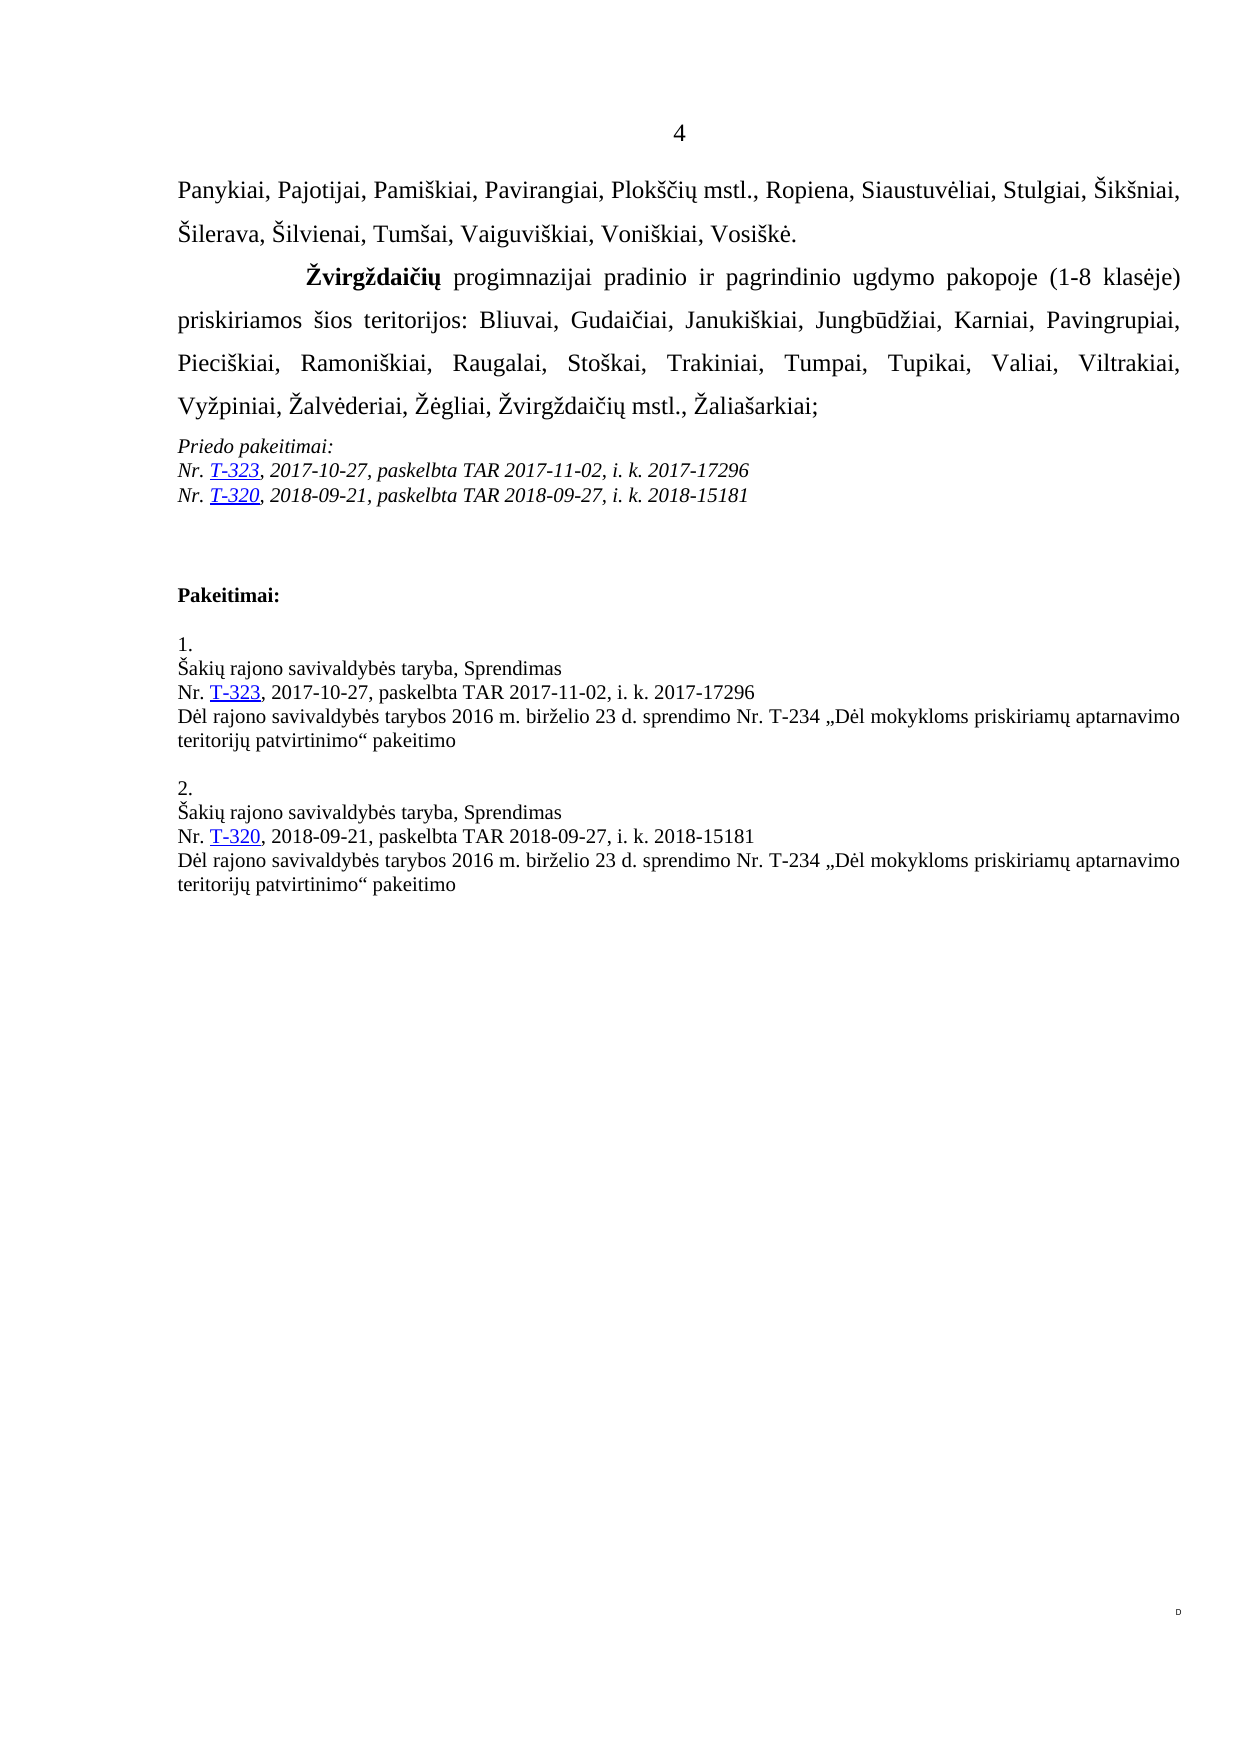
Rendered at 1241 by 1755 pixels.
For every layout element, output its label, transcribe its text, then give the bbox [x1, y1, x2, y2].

text Šakių rajono savivaldybės taryba, Sprendimas [177, 800, 1181, 824]
text Nr. T-320, 2018-09-21, paskelbta TAR 2018-09-27, i. k. 2018-15181 [177, 824, 1181, 848]
text Pakeitimai: [177, 583, 1181, 607]
text Dėl rajono savivaldybės tarybos 2016 m. birželio 23 d. sprendimo Nr. T-234 „Dėl mokykloms priskiriamų aptarnavimo teritorijų patvirtinimo“ pakeitimo [177, 848, 1181, 896]
text Priedo pakeitimai: [177, 434, 1181, 458]
text Nr. T-323, 2017-10-27, paskelbta TAR 2017-11-02, i. k. 2017-17296 [177, 680, 1181, 704]
text Nr. T-320, 2018-09-21, paskelbta TAR 2018-09-27, i. k. 2018-15181 [177, 482, 1181, 507]
text 2. [177, 776, 1181, 800]
text 1. [177, 632, 1181, 656]
text Nr. T-323, 2017-10-27, paskelbta TAR 2017-11-02, i. k. 2017-17296 [177, 458, 1181, 482]
text Šakių rajono savivaldybės taryba, Sprendimas [177, 656, 1181, 680]
text Žvirgždaičių progimnazijai pradinio ir pagrindinio ugdymo pakopoje (1-8 klasėje) priskiriamos šios teritorijos: Bliuvai, Gudaičiai, Janukiškiai, Jungbūdžiai, Karniai, Pavingrupiai, Pieciškiai, Ramoniškiai, Raugalai, Stoškai, Trakiniai, Tumpai, Tupikai, Valiai, Viltrakiai, Vyžpiniai, Žalvėderiai, Žėgliai, Žvirgždaičių mstl., Žaliašarkiai; [177, 262, 1181, 420]
text Panykiai, Pajotijai, Pamiškiai, Pavirangiai, Plokščių mstl., Ropiena, Siaustuvėliai, Stulgiai, Šikšniai, Šilerava, Šilvienai, Tumšai, Vaiguviškiai, Voniškiai, Vosiškė. [177, 176, 1181, 247]
text Dėl rajono savivaldybės tarybos 2016 m. birželio 23 d. sprendimo Nr. T-234 „Dėl mokykloms priskiriamų aptarnavimo teritorijų patvirtinimo“ pakeitimo [177, 704, 1181, 752]
